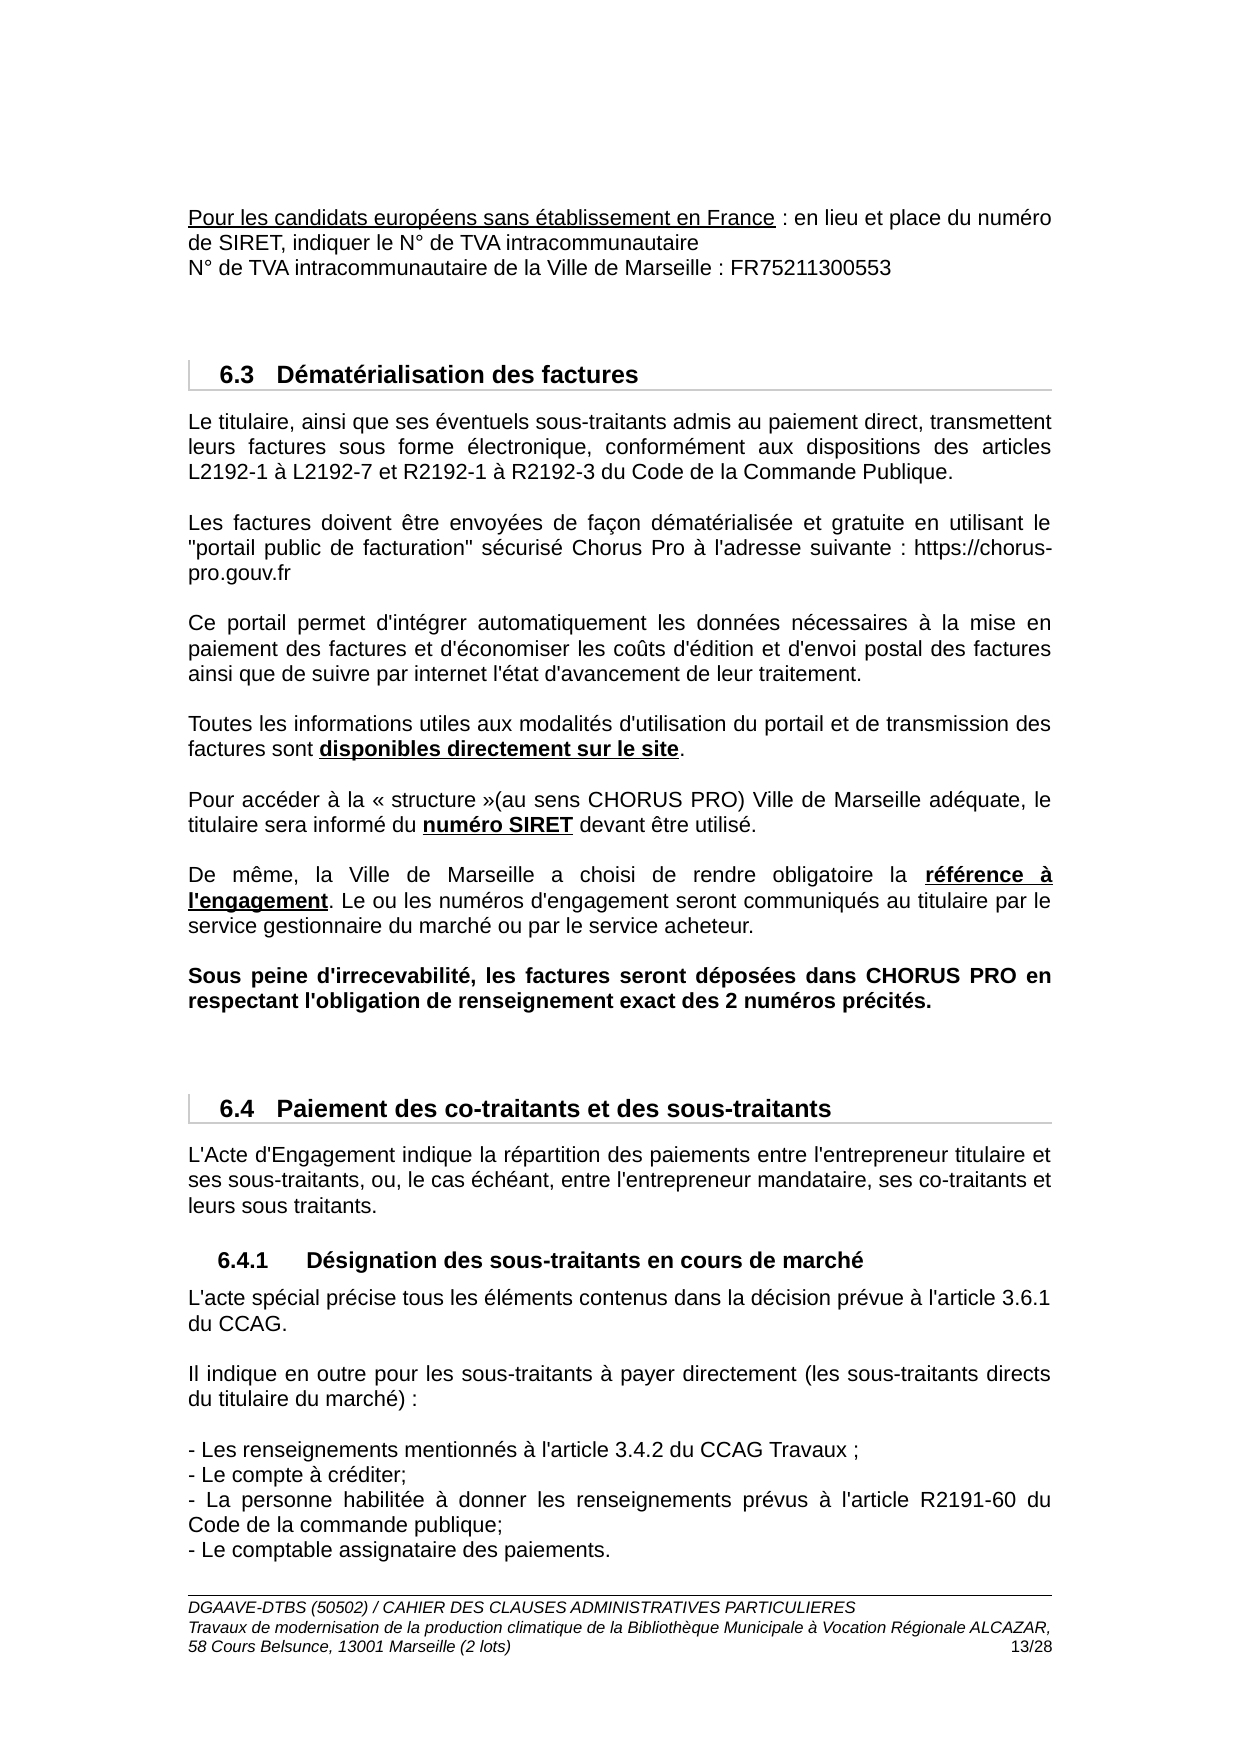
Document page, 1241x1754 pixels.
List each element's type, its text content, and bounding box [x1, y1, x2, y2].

subtitle Dématérialisation des factures [190, 360, 1052, 389]
subtitle Désignation des sous-traitants en cours de marché [188, 1247, 1052, 1273]
subtitle Paiement des co-traitants et des sous-traitants [188, 1093, 1052, 1122]
text Sous peine d'irrecevabilité, les factures seront déposées dans CHORUS PRO en respectant l'obligation de renseignement exact des 2 numéros précités. [188, 963, 1052, 1014]
text - Les renseignements mentionnés à l'article 3.4.2 du CCAG Travaux ; [188, 1437, 1052, 1462]
text Pour accéder à la « structure »(au sens CHORUS PRO) Ville de Marseille adéquate, le titulaire sera informé du numéro SIRET devant être utilisé. [188, 787, 1052, 837]
text Il indique en outre pour les sous-traitants à payer directement (les sous-traitants directs du titulaire du marché) : [188, 1361, 1052, 1411]
text Pour les candidats européens sans établissement en France : en lieu et place du numéro de SIRET, indiquer le N° de TVA intracommunautaire [188, 204, 1052, 255]
text Toutes les informations utiles aux modalités d'utilisation du portail et de transmission des factures sont disponibles directement sur le site. [188, 711, 1052, 762]
text L'Acte d'Engagement indique la répartition des paiements entre l'entrepreneur titulaire et ses sous-traitants, ou, le cas échéant, entre l'entrepreneur mandataire, ses co-traitants et leurs sous traitants. [188, 1142, 1052, 1218]
text Ce portail permet d'intégrer automatiquement les données nécessaires à la mise en paiement des factures et d'économiser les coûts d'édition et d'envoi postal des factures ainsi que de suivre par internet l'état d'avancement de leur traitement. [188, 610, 1052, 686]
text Les factures doivent être envoyées de façon dématérialisée et gratuite en utilisant le "portail public de facturation" sécurisé Chorus Pro à l'adresse suivante : https://chorus-pro.gouv.fr [188, 509, 1052, 585]
text - Le comptable assignataire des paiements. [188, 1537, 1052, 1563]
text - Le compte à créditer; [188, 1462, 1052, 1487]
text - La personne habilitée à donner les renseignements prévus à l'article R2191-60 du Code de la commande publique; [188, 1487, 1052, 1537]
text Le titulaire, ainsi que ses éventuels sous-traitants admis au paiement direct, transmettent leurs factures sous forme électronique, conformément aux dispositions des articles L2192-1 à L2192-7 et R2192-1 à R2192-3 du Code de la Commande Publique. [188, 409, 1052, 484]
text De même, la Ville de Marseille a choisi de rendre obligatoire la référence à l'engagement. Le ou les numéros d'engagement seront communiqués au titulaire par le service gestionnaire du marché ou par le service acheteur. [188, 862, 1052, 938]
text N° de TVA intracommunautaire de la Ville de Marseille : FR75211300553 [188, 255, 1052, 280]
text L'acte spécial précise tous les éléments contenus dans la décision prévue à l'article 3.6.1 du CCAG. [188, 1285, 1052, 1336]
